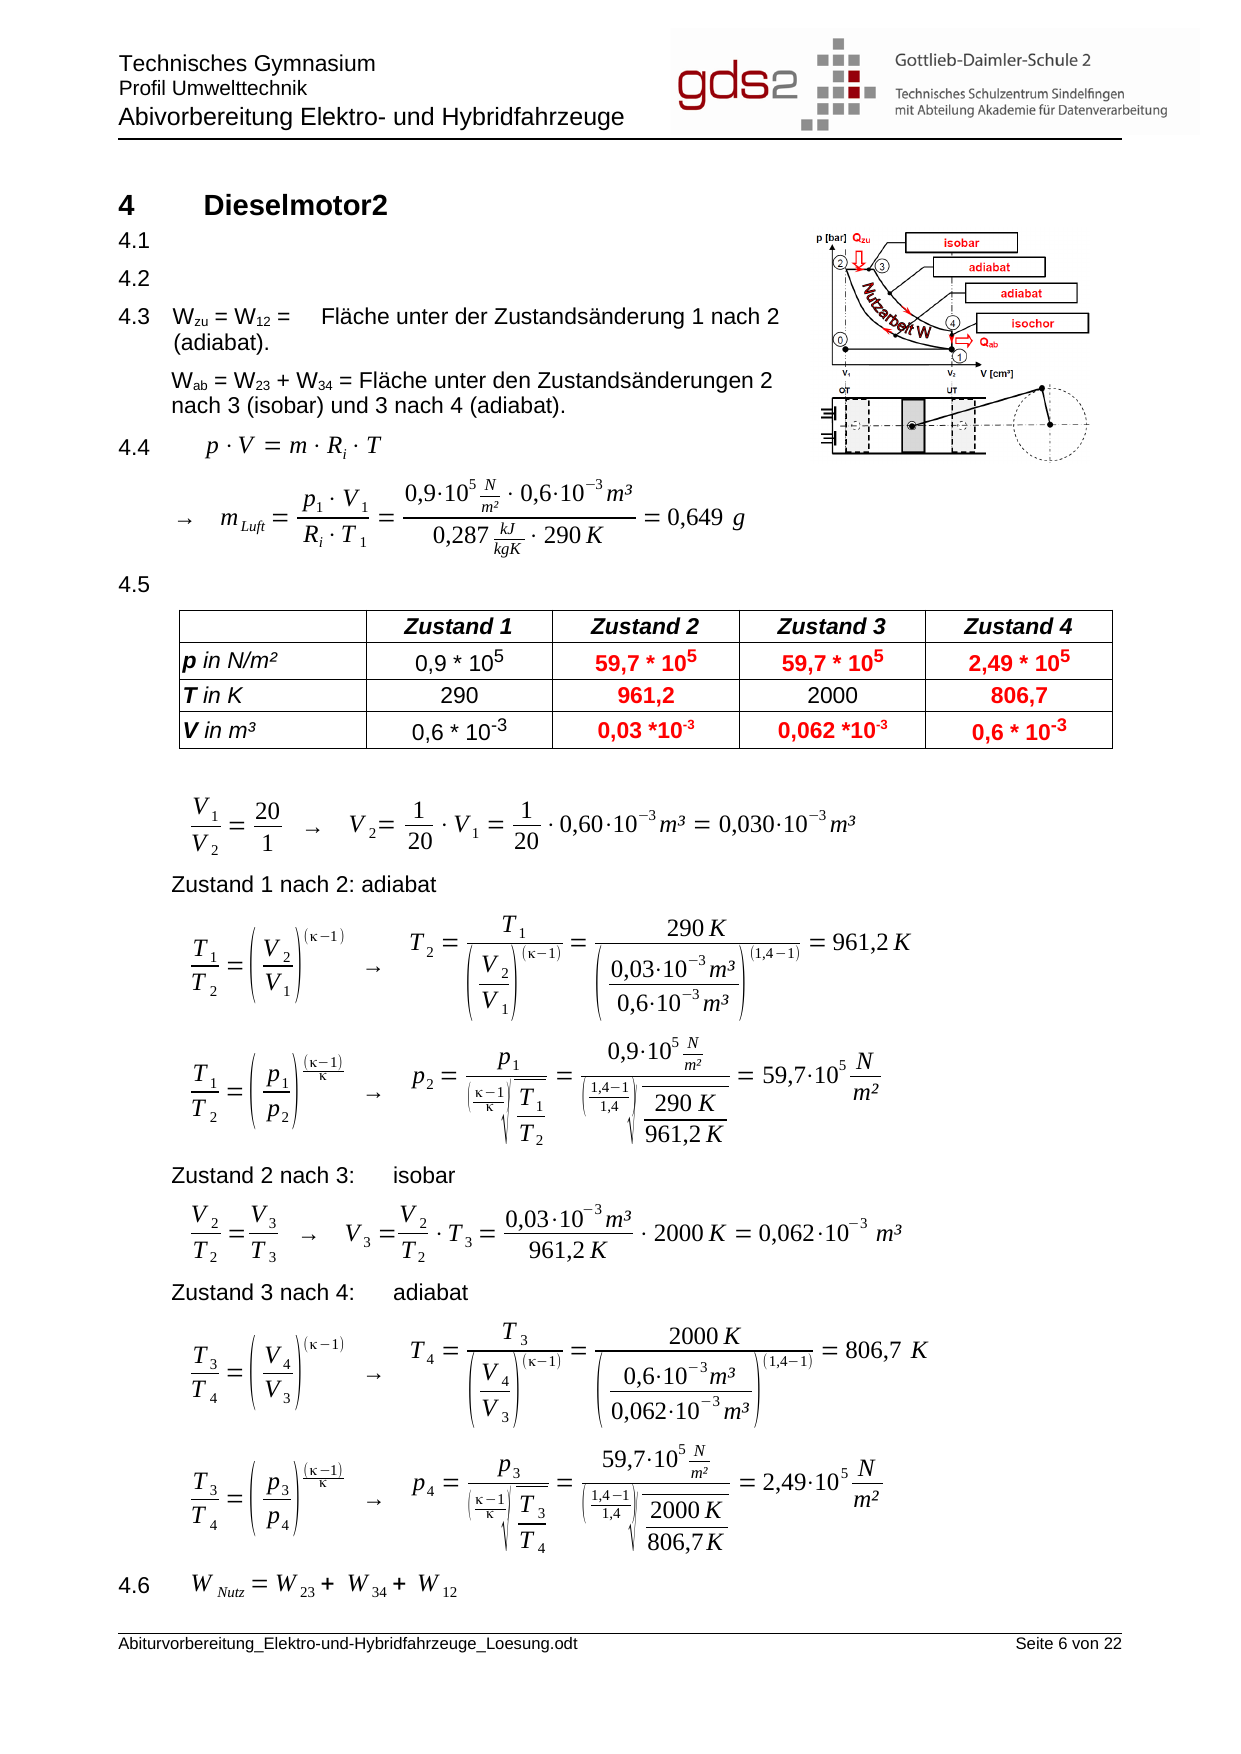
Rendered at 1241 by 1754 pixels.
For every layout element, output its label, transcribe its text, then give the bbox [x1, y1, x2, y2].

subtitle Dieselmotor2 [118, 188, 1122, 221]
table_cell 0,03 *10-3 [553, 712, 739, 748]
text Zustand 2 nach 3: isobar [171, 1162, 1122, 1188]
subtitle [1090, 304, 1122, 355]
table_cell 2,49 * 105 [926, 643, 1112, 679]
table_cell V in m³ [180, 712, 366, 748]
table_cell 59,7 * 105 [740, 643, 925, 679]
table_cell T in K [180, 680, 366, 711]
text → [171, 1200, 1122, 1267]
table_cell 0,6 * 10-3 [367, 712, 552, 748]
text Zustand 1 nach 2: adiabat [171, 872, 1122, 898]
table_cell 806,7 [926, 680, 1112, 711]
table_header Zustand 4 [926, 611, 1112, 642]
table_cell 0,9 * 105 [367, 643, 552, 679]
picture [670, 28, 1201, 135]
text → [171, 910, 1122, 1021]
text Wab = W23 + W34 = Fläche unter den Zustandsänderungen 2 nach 3 (isobar) und 3 nach 4 (adiabat). [171, 368, 809, 419]
table_cell 0,062 *10-3 [740, 712, 925, 748]
table_header Zustand 3 [740, 611, 925, 642]
table_cell 290 [367, 680, 552, 711]
table_header [180, 611, 366, 642]
text Zustand 3 nach 4: adiabat [171, 1279, 1122, 1305]
table_cell 0,6 * 10-3 [926, 712, 1112, 748]
table_cell p in N/m² [180, 643, 366, 679]
text → [171, 1317, 1122, 1428]
subtitle → [118, 475, 1122, 559]
table_cell 2000 [740, 680, 925, 711]
text → [171, 1441, 1122, 1557]
subtitle Wzu = W12 = Fläche unter der Zustandsänderung 1 nach 2 (adiabat). [118, 304, 809, 355]
table_cell 59,7 * 105 [553, 643, 739, 679]
text → [171, 793, 1122, 859]
text → [171, 1033, 1122, 1150]
table_header Zustand 2 [553, 611, 739, 642]
table_cell 961,2 [553, 680, 739, 711]
table_header Zustand 1 [367, 611, 552, 642]
